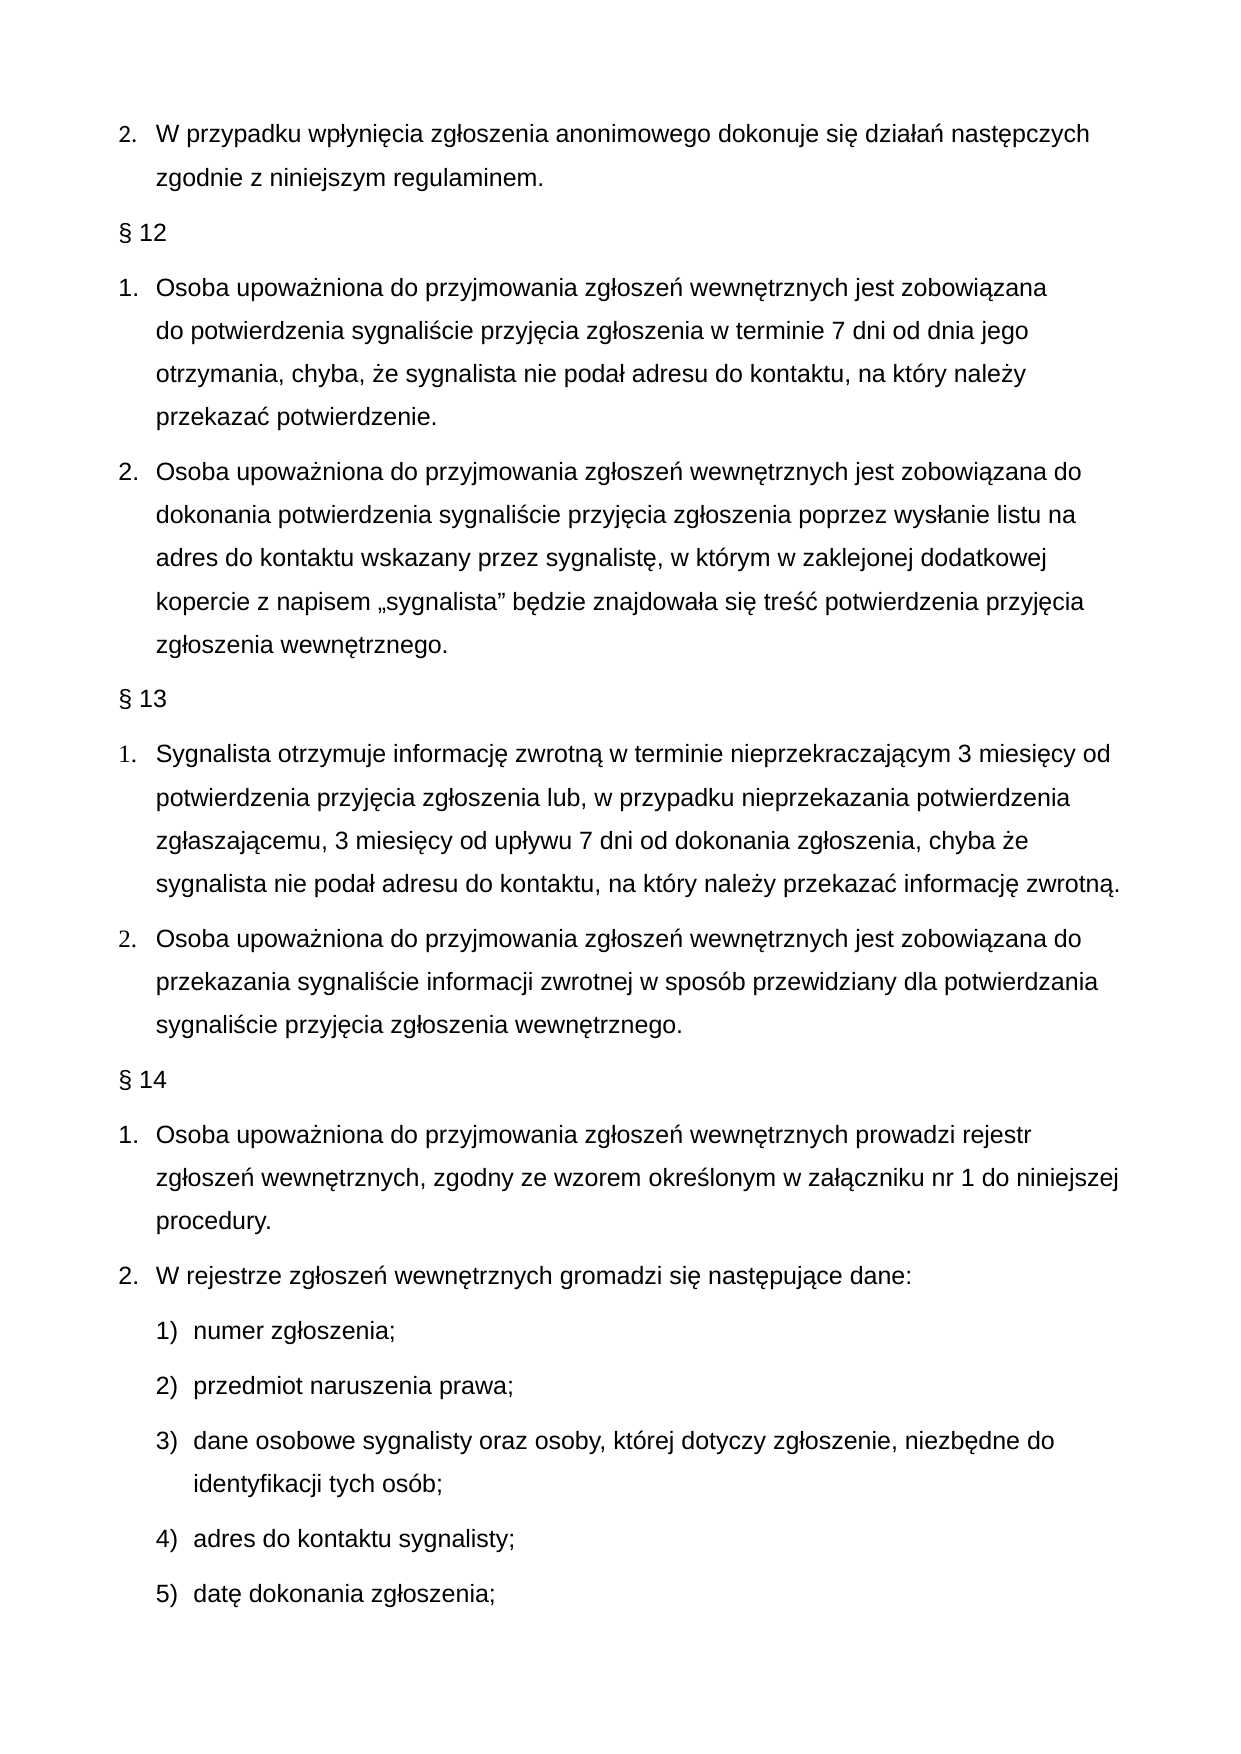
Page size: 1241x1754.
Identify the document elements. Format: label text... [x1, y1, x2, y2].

list Osoba upoważniona do przyjmowania zgłoszeń wewnętrznych prowadzi rejestr zgłoszeń wewnętrznych, zgodny ze wzorem określonym w załączniku nr 1 do niniejszej procedury. [118, 1120, 1122, 1235]
list Sygnalista otrzymuje informację zwrotną w terminie nieprzekraczającym 3 miesięcy od potwierdzenia przyjęcia zgłoszenia lub, w przypadku nieprzekazania potwierdzenia zgłaszającemu, 3 miesięcy od upływu 7 dni od dokonania zgłoszenia, chyba że sygnalista nie podał adresu do kontaktu, na który należy przekazać informację zwrotną. [118, 739, 1122, 898]
list Osoba upoważniona do przyjmowania zgłoszeń wewnętrznych jest zobowiązana do dokonania potwierdzenia sygnaliście przyjęcia zgłoszenia poprzez wysłanie listu na adres do kontaktu wskazany przez sygnalistę, w którym w zaklejonej dodatkowej kopercie z napisem „sygnalista” będzie znajdowała się treść potwierdzenia przyjęcia zgłoszenia wewnętrznego. [118, 457, 1122, 658]
list W rejestrze zgłoszeń wewnętrznych gromadzi się następujące dane: [118, 1261, 1122, 1290]
text § 12 [118, 218, 1122, 247]
list Osoba upoważniona do przyjmowania zgłoszeń wewnętrznych jest zobowiązana do przekazania sygnaliście informacji zwrotnej w sposób przewidziany dla potwierdzania sygnaliście przyjęcia zgłoszenia wewnętrznego. [118, 924, 1122, 1039]
list datę dokonania zgłoszenia; [156, 1579, 1122, 1607]
text § 14 [118, 1065, 1122, 1094]
text § 13 [118, 684, 1122, 713]
list adres do kontaktu sygnalisty; [156, 1524, 1122, 1552]
list przedmiot naruszenia prawa; [156, 1371, 1122, 1399]
list dane osobowe sygnalisty oraz osoby, której dotyczy zgłoszenie, niezbędne do identyfikacji tych osób; [156, 1426, 1122, 1498]
list W przypadku wpłynięcia zgłoszenia anonimowego dokonuje się działań następczych zgodnie z niniejszym regulaminem. [118, 118, 1122, 192]
list numer zgłoszenia; [156, 1316, 1122, 1345]
list Osoba upoważniona do przyjmowania zgłoszeń wewnętrznych jest zobowiązana do potwierdzenia sygnaliście przyjęcia zgłoszenia w terminie 7 dni od dnia jego otrzymania, chyba, że sygnalista nie podał adresu do kontaktu, na który należy przekazać potwierdzenie. [118, 273, 1122, 431]
